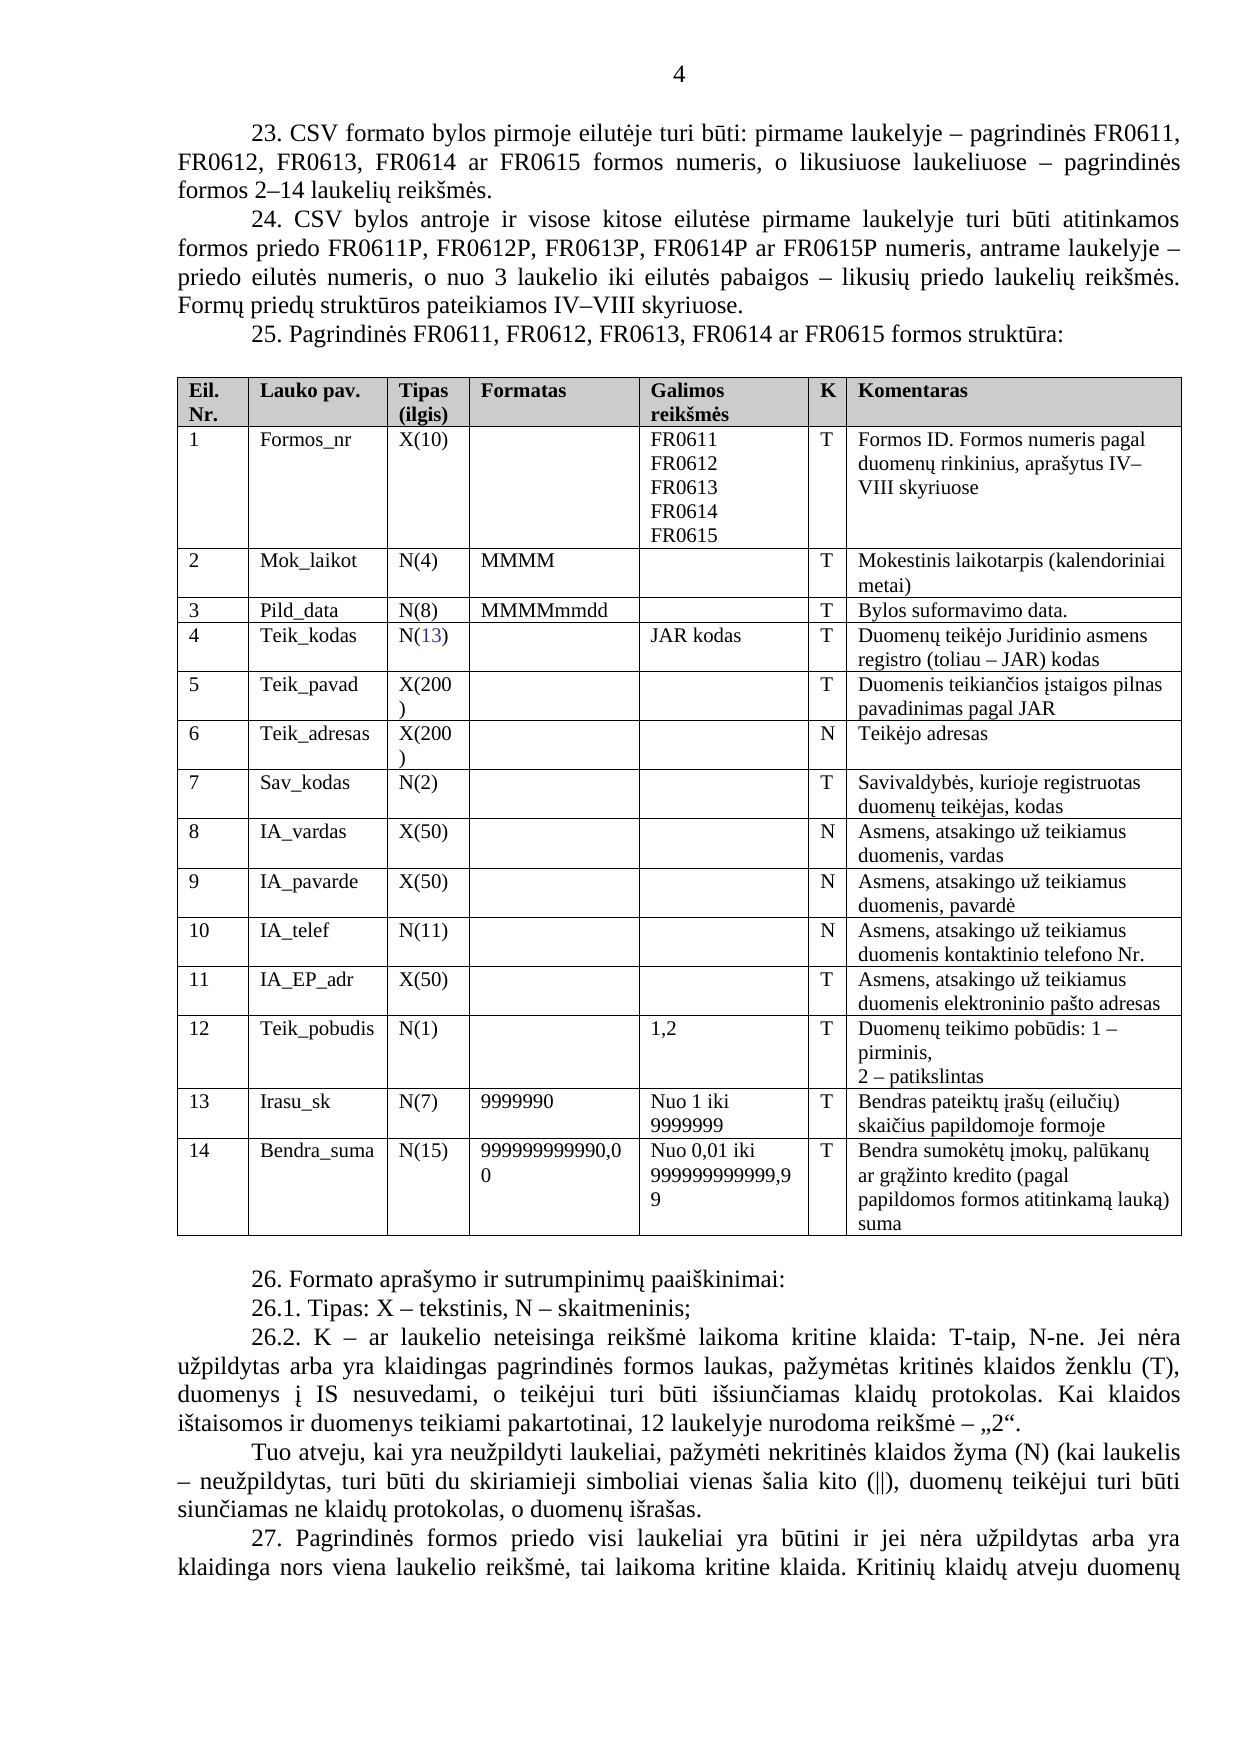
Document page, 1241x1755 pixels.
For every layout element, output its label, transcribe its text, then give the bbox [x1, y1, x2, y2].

table_cell X(10) [388, 427, 469, 547]
table_cell [470, 623, 639, 671]
table_cell T [809, 1139, 846, 1235]
table_cell X(200) [388, 721, 469, 769]
table_cell 13 [178, 1089, 248, 1137]
table_cell Asmens, atsakingo už teikiamus duomenis, vardas [847, 819, 1181, 867]
table_cell MMMM [470, 549, 639, 597]
table_cell JAR kodas [640, 623, 808, 671]
table_cell 1,2 [640, 1016, 808, 1088]
table_cell 6 [178, 721, 248, 769]
table_cell 9999990 [470, 1089, 639, 1137]
table_cell FR0611 FR0612 FR0613 FR0614 FR0615 [640, 427, 808, 547]
text 24. CSV bylos antroje ir visose kitose eilutėse pirmame laukelyje turi būti atitinkamos formos priedo FR0611P, FR0612P, FR0613P, FR0614P ar FR0615P numeris, antrame laukelyje – priedo eilutės numeris, o nuo 3 laukelio iki eilutės pabaigos – likusių priedo laukelių reikšmės. Formų priedų struktūros pateikiamos IV–VIII skyriuose. [177, 204, 1181, 319]
table_cell Sav_kodas [249, 770, 387, 818]
table_cell X(50) [388, 869, 469, 917]
table_header Komentaras [847, 378, 1181, 426]
table_cell N(1) [388, 1016, 469, 1088]
table_cell Teikėjo adresas [847, 721, 1181, 769]
table_cell 12 [178, 1016, 248, 1088]
table_cell [640, 770, 808, 818]
table_cell Formos ID. Formos numeris pagal duomenų rinkinius, aprašytus IV–VIII skyriuose [847, 427, 1181, 547]
table_cell Formos_nr [249, 427, 387, 547]
table_cell 14 [178, 1139, 248, 1235]
table_cell [640, 549, 808, 597]
table_cell T [809, 967, 846, 1015]
table_cell [470, 819, 639, 867]
table_cell [470, 770, 639, 818]
table_cell T [809, 623, 846, 671]
table_cell IA_pavarde [249, 869, 387, 917]
table_header Lauko pav. [249, 378, 387, 426]
table_cell 10 [178, 918, 248, 966]
table_cell N(8) [388, 598, 469, 622]
table_cell T [809, 427, 846, 547]
table_cell T [809, 1089, 846, 1137]
table_cell X(200) [388, 672, 469, 720]
table_cell Duomenų teikėjo Juridinio asmens registro (toliau – JAR) kodas [847, 623, 1181, 671]
table_cell N [809, 819, 846, 867]
table_cell T [809, 549, 846, 597]
table_header Galimos reikšmės [640, 378, 808, 426]
table_cell [640, 672, 808, 720]
table_cell Irasu_sk [249, 1089, 387, 1137]
table_header Tipas (ilgis) [388, 378, 469, 426]
table_cell N(2) [388, 770, 469, 818]
table_cell T [809, 598, 846, 622]
table_cell 9 [178, 869, 248, 917]
table_cell IA_EP_adr [249, 967, 387, 1015]
table_header Formatas [470, 378, 639, 426]
table_cell Teik_pobudis [249, 1016, 387, 1088]
table_cell Asmens, atsakingo už teikiamus duomenis, pavardė [847, 869, 1181, 917]
table_cell N [809, 721, 846, 769]
table_header K [809, 378, 846, 426]
table_cell Bendra_suma [249, 1139, 387, 1235]
table_cell [640, 869, 808, 917]
table_cell IA_telef [249, 918, 387, 966]
text 23. CSV formato bylos pirmoje eilutėje turi būti: pirmame laukelyje – pagrindinės FR0611, FR0612, FR0613, FR0614 ar FR0615 formos numeris, o likusiuose laukeliuose – pagrindinės formos 2–14 laukelių reikšmės. [177, 118, 1181, 204]
table_cell [470, 967, 639, 1015]
table_cell X(50) [388, 819, 469, 867]
table_cell [470, 1016, 639, 1088]
table_cell [470, 721, 639, 769]
table_cell Teik_pavad [249, 672, 387, 720]
table_cell T [809, 770, 846, 818]
table_cell 7 [178, 770, 248, 818]
table_cell Pild_data [249, 598, 387, 622]
table_cell Duomenų teikimo pobūdis: 1 – pirminis, 2 – patikslintas [847, 1016, 1181, 1088]
table_cell [470, 869, 639, 917]
table_cell [470, 427, 639, 547]
table_cell Asmens, atsakingo už teikiamus duomenis elektroninio pašto adresas [847, 967, 1181, 1015]
text 26.1. Tipas: X – tekstinis, N – skaitmeninis; [177, 1293, 1181, 1322]
text 27. Pagrindinės formos priedo visi laukeliai yra būtini ir jei nėra užpildytas arba yra klaidinga nors viena laukelio reikšmė, tai laikoma kritine klaida. Kritinių klaidų atveju duomenų [177, 1523, 1181, 1581]
table_cell Mok_laikot [249, 549, 387, 597]
table_cell N(15) [388, 1139, 469, 1235]
table_cell 2 [178, 549, 248, 597]
text 26. Formato aprašymo ir sutrumpinimų paaiškinimai: [177, 1264, 1181, 1293]
table_cell N(7) [388, 1089, 469, 1137]
table_cell [640, 918, 808, 966]
table_cell 4 [178, 623, 248, 671]
table_cell IA_vardas [249, 819, 387, 867]
table_cell N(13) [388, 623, 469, 671]
table_cell 1 [178, 427, 248, 547]
table_cell Bylos suformavimo data. [847, 598, 1181, 622]
table_cell X(50) [388, 967, 469, 1015]
table_cell N(11) [388, 918, 469, 966]
table_cell Nuo 0,01 iki 999999999999,99 [640, 1139, 808, 1235]
table_cell [640, 967, 808, 1015]
table_cell T [809, 672, 846, 720]
table_cell 3 [178, 598, 248, 622]
table_cell N [809, 918, 846, 966]
table_cell Bendra sumokėtų įmokų, palūkanų ar grąžinto kredito (pagal papildomos formos atitinkamą lauką) suma [847, 1139, 1181, 1235]
table_cell 5 [178, 672, 248, 720]
table_cell MMMMmmdd [470, 598, 639, 622]
table_cell Asmens, atsakingo už teikiamus duomenis kontaktinio telefono Nr. [847, 918, 1181, 966]
text 26.2. K – ar laukelio neteisinga reikšmė laikoma kritine klaida: T-taip, N-ne. Jei nėra užpildytas arba yra klaidingas pagrindinės formos laukas, pažymėtas kritinės klaidos ženklu (T), duomenys į IS nesuvedami, o teikėjui turi būti išsiunčiamas klaidų protokolas. Kai klaidos ištaisomos ir duomenys teikiami pakartotinai, 12 laukelyje nurodoma reikšmė – „2“. [177, 1322, 1181, 1437]
table_cell 999999999990,00 [470, 1139, 639, 1235]
table_cell [640, 819, 808, 867]
table_cell Teik_adresas [249, 721, 387, 769]
table_header Eil. Nr. [178, 378, 248, 426]
table_cell [640, 598, 808, 622]
table_cell Savivaldybės, kurioje registruotas duomenų teikėjas, kodas [847, 770, 1181, 818]
text 25. Pagrindinės FR0611, FR0612, FR0613, FR0614 ar FR0615 formos struktūra: [177, 319, 1181, 348]
table_cell N [809, 869, 846, 917]
table_cell Mokestinis laikotarpis (kalendoriniai metai) [847, 549, 1181, 597]
text Tuo atveju, kai yra neužpildyti laukeliai, pažymėti nekritinės klaidos žyma (N) (kai laukelis – neužpildytas, turi būti du skiriamieji simboliai vienas šalia kito (||), duomenų teikėjui turi būti siunčiamas ne klaidų protokolas, o duomenų išrašas. [177, 1437, 1181, 1523]
table_cell 8 [178, 819, 248, 867]
table_cell [470, 672, 639, 720]
table_cell Teik_kodas [249, 623, 387, 671]
table_cell 11 [178, 967, 248, 1015]
table_cell Bendras pateiktų įrašų (eilučių) skaičius papildomoje formoje [847, 1089, 1181, 1137]
table_cell Duomenis teikiančios įstaigos pilnas pavadinimas pagal JAR [847, 672, 1181, 720]
table_cell Nuo 1 iki 9999999 [640, 1089, 808, 1137]
table_cell [640, 721, 808, 769]
table_cell [470, 918, 639, 966]
table_cell T [809, 1016, 846, 1088]
table_cell N(4) [388, 549, 469, 597]
